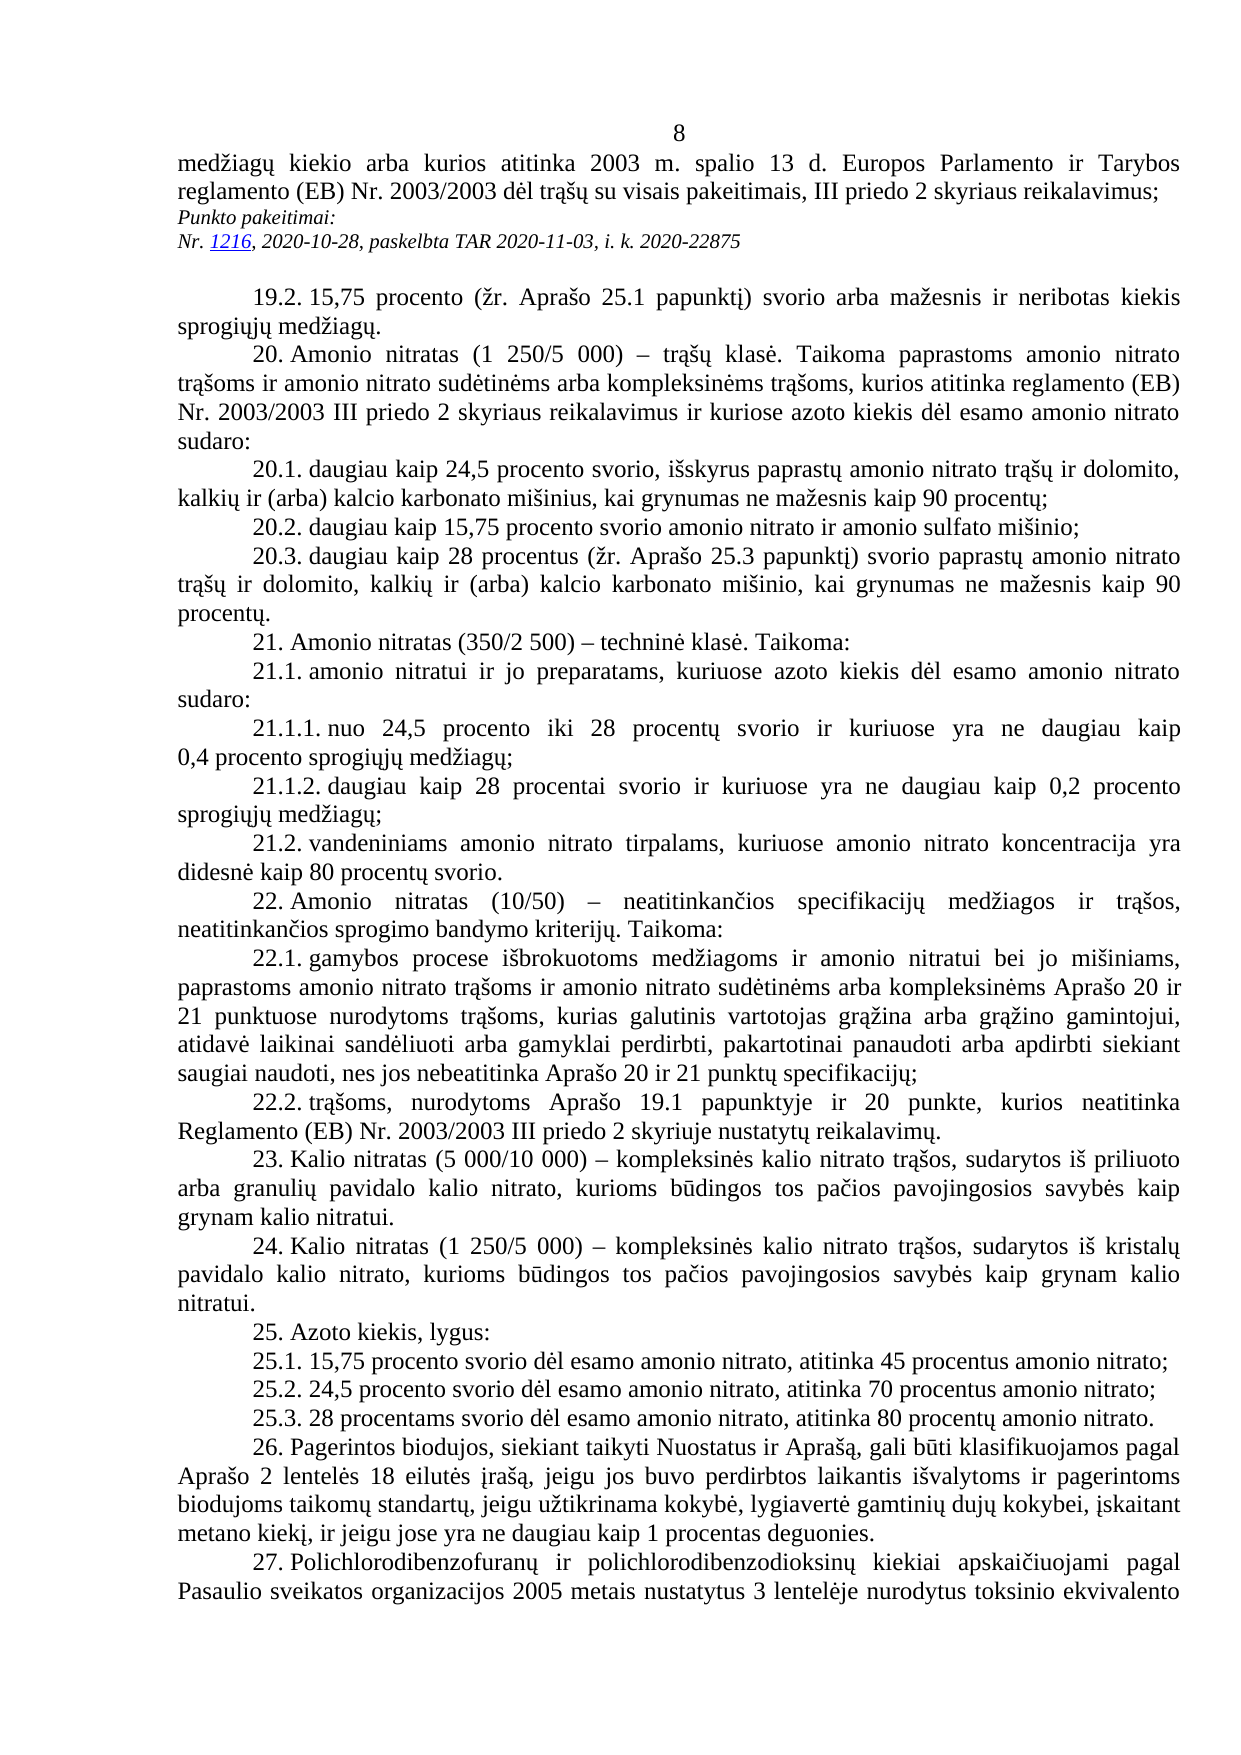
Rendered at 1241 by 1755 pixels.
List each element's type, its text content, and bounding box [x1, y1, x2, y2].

text 24. Kalio nitratas (1 250/5 000) – kompleksinės kalio nitrato trąšos, sudarytos iš kristalų pavidalo kalio nitrato, kurioms būdingos tos pačios pavojingosios savybės kaip grynam kalio nitratui. [177, 1231, 1181, 1317]
text 19.2. 15,75 procento (žr. Aprašo 25.1 papunktį) svorio arba mažesnis ir neribotas kiekis sprogiųjų medžiagų. [177, 282, 1181, 339]
text 23. Kalio nitratas (5 000/10 000) – kompleksinės kalio nitrato trąšos, sudarytos iš priliuoto arba granulių pavidalo kalio nitrato, kurioms būdingos tos pačios pavojingosios savybės kaip grynam kalio nitratui. [177, 1144, 1181, 1231]
text Nr. 1216, 2020-10-28, paskelbta TAR 2020-11-03, i. k. 2020-22875 [177, 229, 1181, 253]
text 21. Amonio nitratas (350/2 500) – techninė klasė. Taikoma: [177, 627, 1181, 656]
text 21.1. amonio nitratui ir jo preparatams, kuriuose azoto kiekis dėl esamo amonio nitrato sudaro: [177, 656, 1181, 713]
text 22.1. gamybos procese išbrokuotoms medžiagoms ir amonio nitratui bei jo mišiniams, paprastoms amonio nitrato trąšoms ir amonio nitrato sudėtinėms arba kompleksinėms Aprašo 20 ir 21 punktuose nurodytoms trąšoms, kurias galutinis vartotojas grąžina arba grąžino gamintojui, atidavė laikinai sandėliuoti arba gamyklai perdirbti, pakartotinai panaudoti arba apdirbti siekiant saugiai naudoti, nes jos nebeatitinka Aprašo 20 ir 21 punktų specifikacijų; [177, 943, 1181, 1087]
text 20.3. daugiau kaip 28 procentus (žr. Aprašo 25.3 papunktį) svorio paprastų amonio nitrato trąšų ir dolomito, kalkių ir (arba) kalcio karbonato mišinio, kai grynumas ne mažesnis kaip 90 procentų. [177, 541, 1181, 627]
text 25. Azoto kiekis, lygus: [177, 1317, 1181, 1346]
text 25.1. 15,75 procento svorio dėl esamo amonio nitrato, atitinka 45 procentus amonio nitrato; [177, 1346, 1181, 1374]
text 20.1. daugiau kaip 24,5 procento svorio, išskyrus paprastų amonio nitrato trąšų ir dolomito, kalkių ir (arba) kalcio karbonato mišinius, kai grynumas ne mažesnis kaip 90 procentų; [177, 454, 1181, 512]
text 22.2. trąšoms, nurodytoms Aprašo 19.1 papunktyje ir 20 punkte, kurios neatitinka Reglamento (EB) Nr. 2003/2003 III priedo 2 skyriuje nustatytų reikalavimų. [177, 1087, 1181, 1144]
text 21.1.1. nuo 24,5 procento iki 28 procentų svorio ir kuriuose yra ne daugiau kaip 0,4 procento sprogiųjų medžiagų; [177, 713, 1181, 771]
text medžiagų kiekio arba kurios atitinka 2003 m. spalio 13 d. Europos Parlamento ir Tarybos reglamento (EB) Nr. 2003/2003 dėl trąšų su visais pakeitimais, III priedo 2 skyriaus reikalavimus; [177, 148, 1181, 205]
text 22. Amonio nitratas (10/50) – neatitinkančios specifikacijų medžiagos ir trąšos, neatitinkančios sprogimo bandymo kriterijų. Taikoma: [177, 886, 1181, 943]
text 21.1.2. daugiau kaip 28 procentai svorio ir kuriuose yra ne daugiau kaip 0,2 procento sprogiųjų medžiagų; [177, 771, 1181, 828]
text 20.2. daugiau kaip 15,75 procento svorio amonio nitrato ir amonio sulfato mišinio; [177, 512, 1181, 541]
text 25.3. 28 procentams svorio dėl esamo amonio nitrato, atitinka 80 procentų amonio nitrato. [177, 1403, 1181, 1432]
text 21.2. vandeniniams amonio nitrato tirpalams, kuriuose amonio nitrato koncentracija yra didesnė kaip 80 procentų svorio. [177, 828, 1181, 886]
text 20. Amonio nitratas (1 250/5 000) – trąšų klasė. Taikoma paprastoms amonio nitrato trąšoms ir amonio nitrato sudėtinėms arba kompleksinėms trąšoms, kurios atitinka reglamento (EB) Nr. 2003/2003 III priedo 2 skyriaus reikalavimus ir kuriose azoto kiekis dėl esamo amonio nitrato sudaro: [177, 339, 1181, 454]
text 25.2. 24,5 procento svorio dėl esamo amonio nitrato, atitinka 70 procentus amonio nitrato; [177, 1374, 1181, 1403]
text Punkto pakeitimai: [177, 205, 1181, 229]
text 27. Polichlorodibenzofuranų ir polichlorodibenzodioksinų kiekiai apskaičiuojami pagal Pasaulio sveikatos organizacijos 2005 metais nustatytus 3 lentelėje nurodytus toksinio ekvivalento [177, 1547, 1181, 1604]
text 26. Pagerintos biodujos, siekiant taikyti Nuostatus ir Aprašą, gali būti klasifikuojamos pagal Aprašo 2 lentelės 18 eilutės įrašą, jeigu jos buvo perdirbtos laikantis išvalytoms ir pagerintoms biodujoms taikomų standartų, jeigu užtikrinama kokybė, lygiavertė gamtinių dujų kokybei, įskaitant metano kiekį, ir jeigu jose yra ne daugiau kaip 1 procentas deguonies. [177, 1432, 1181, 1547]
